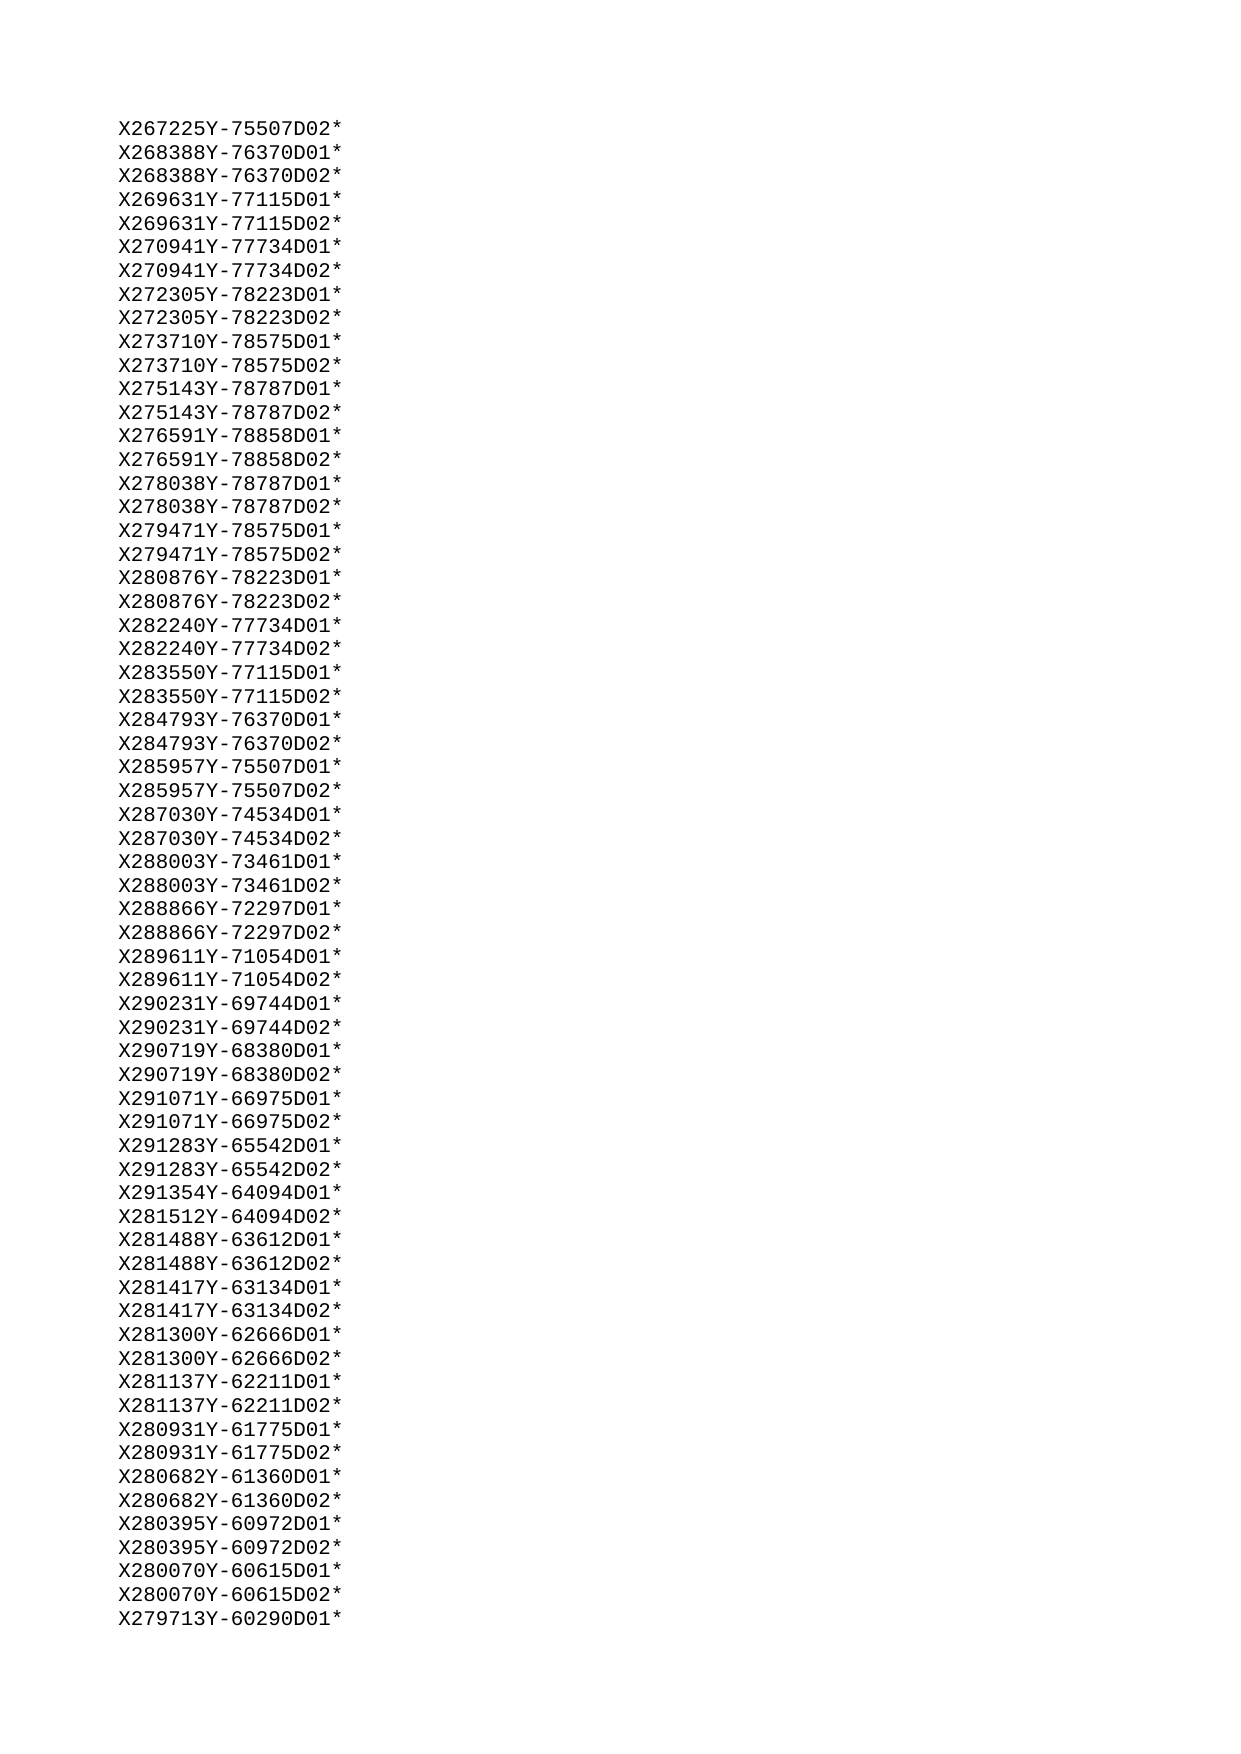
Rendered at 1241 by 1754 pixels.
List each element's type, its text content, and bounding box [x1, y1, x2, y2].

text X281137Y-62211D01* [118, 1371, 1122, 1395]
text X276591Y-78858D01* [118, 426, 1122, 449]
text X289611Y-71054D01* [118, 946, 1122, 969]
text X290231Y-69744D02* [118, 1017, 1122, 1040]
text X267225Y-75507D02* [118, 118, 1122, 142]
text X287030Y-74534D02* [118, 827, 1122, 851]
text X280395Y-60972D01* [118, 1513, 1122, 1537]
text X275143Y-78787D02* [118, 402, 1122, 426]
text X268388Y-76370D02* [118, 165, 1122, 189]
text X284793Y-76370D02* [118, 733, 1122, 757]
text X280876Y-78223D02* [118, 591, 1122, 615]
text X283550Y-77115D02* [118, 686, 1122, 709]
text X290719Y-68380D02* [118, 1064, 1122, 1088]
text X272305Y-78223D01* [118, 284, 1122, 307]
text X282240Y-77734D01* [118, 615, 1122, 638]
text X269631Y-77115D02* [118, 213, 1122, 236]
text X282240Y-77734D02* [118, 638, 1122, 662]
text X279713Y-60290D01* [118, 1608, 1122, 1631]
text X278038Y-78787D01* [118, 473, 1122, 496]
text X288003Y-73461D01* [118, 851, 1122, 875]
text X273710Y-78575D01* [118, 331, 1122, 354]
text X281417Y-63134D01* [118, 1277, 1122, 1300]
text X285957Y-75507D01* [118, 757, 1122, 780]
text X280070Y-60615D01* [118, 1561, 1122, 1584]
text X280070Y-60615D02* [118, 1584, 1122, 1608]
text X281417Y-63134D02* [118, 1300, 1122, 1324]
text X281300Y-62666D01* [118, 1324, 1122, 1348]
text X284793Y-76370D01* [118, 709, 1122, 733]
text X281488Y-63612D01* [118, 1229, 1122, 1253]
text X270941Y-77734D02* [118, 260, 1122, 284]
text X281488Y-63612D02* [118, 1253, 1122, 1277]
text X280395Y-60972D02* [118, 1537, 1122, 1561]
text X291354Y-64094D01* [118, 1182, 1122, 1206]
text X288866Y-72297D02* [118, 922, 1122, 946]
text X278038Y-78787D02* [118, 496, 1122, 520]
text X285957Y-75507D02* [118, 780, 1122, 804]
text X268388Y-76370D01* [118, 142, 1122, 165]
text X281137Y-62211D02* [118, 1395, 1122, 1419]
text X273710Y-78575D02* [118, 354, 1122, 378]
text X280682Y-61360D02* [118, 1489, 1122, 1513]
text X290719Y-68380D01* [118, 1040, 1122, 1064]
text X281512Y-64094D02* [118, 1206, 1122, 1229]
text X291071Y-66975D02* [118, 1111, 1122, 1135]
text X269631Y-77115D01* [118, 189, 1122, 213]
text X279471Y-78575D02* [118, 544, 1122, 567]
text X288003Y-73461D02* [118, 875, 1122, 898]
text X291071Y-66975D01* [118, 1088, 1122, 1111]
text X289611Y-71054D02* [118, 969, 1122, 993]
text X291283Y-65542D02* [118, 1158, 1122, 1182]
text X291283Y-65542D01* [118, 1135, 1122, 1158]
text X283550Y-77115D01* [118, 662, 1122, 686]
text X272305Y-78223D02* [118, 307, 1122, 331]
text X290231Y-69744D01* [118, 993, 1122, 1017]
text X270941Y-77734D01* [118, 236, 1122, 260]
text X276591Y-78858D02* [118, 449, 1122, 473]
text X279471Y-78575D01* [118, 520, 1122, 544]
text X281300Y-62666D02* [118, 1348, 1122, 1371]
text X280682Y-61360D01* [118, 1466, 1122, 1489]
text X275143Y-78787D01* [118, 378, 1122, 402]
text X280876Y-78223D01* [118, 567, 1122, 591]
text X280931Y-61775D02* [118, 1442, 1122, 1466]
text X287030Y-74534D01* [118, 804, 1122, 827]
text X288866Y-72297D01* [118, 898, 1122, 922]
text X280931Y-61775D01* [118, 1419, 1122, 1442]
